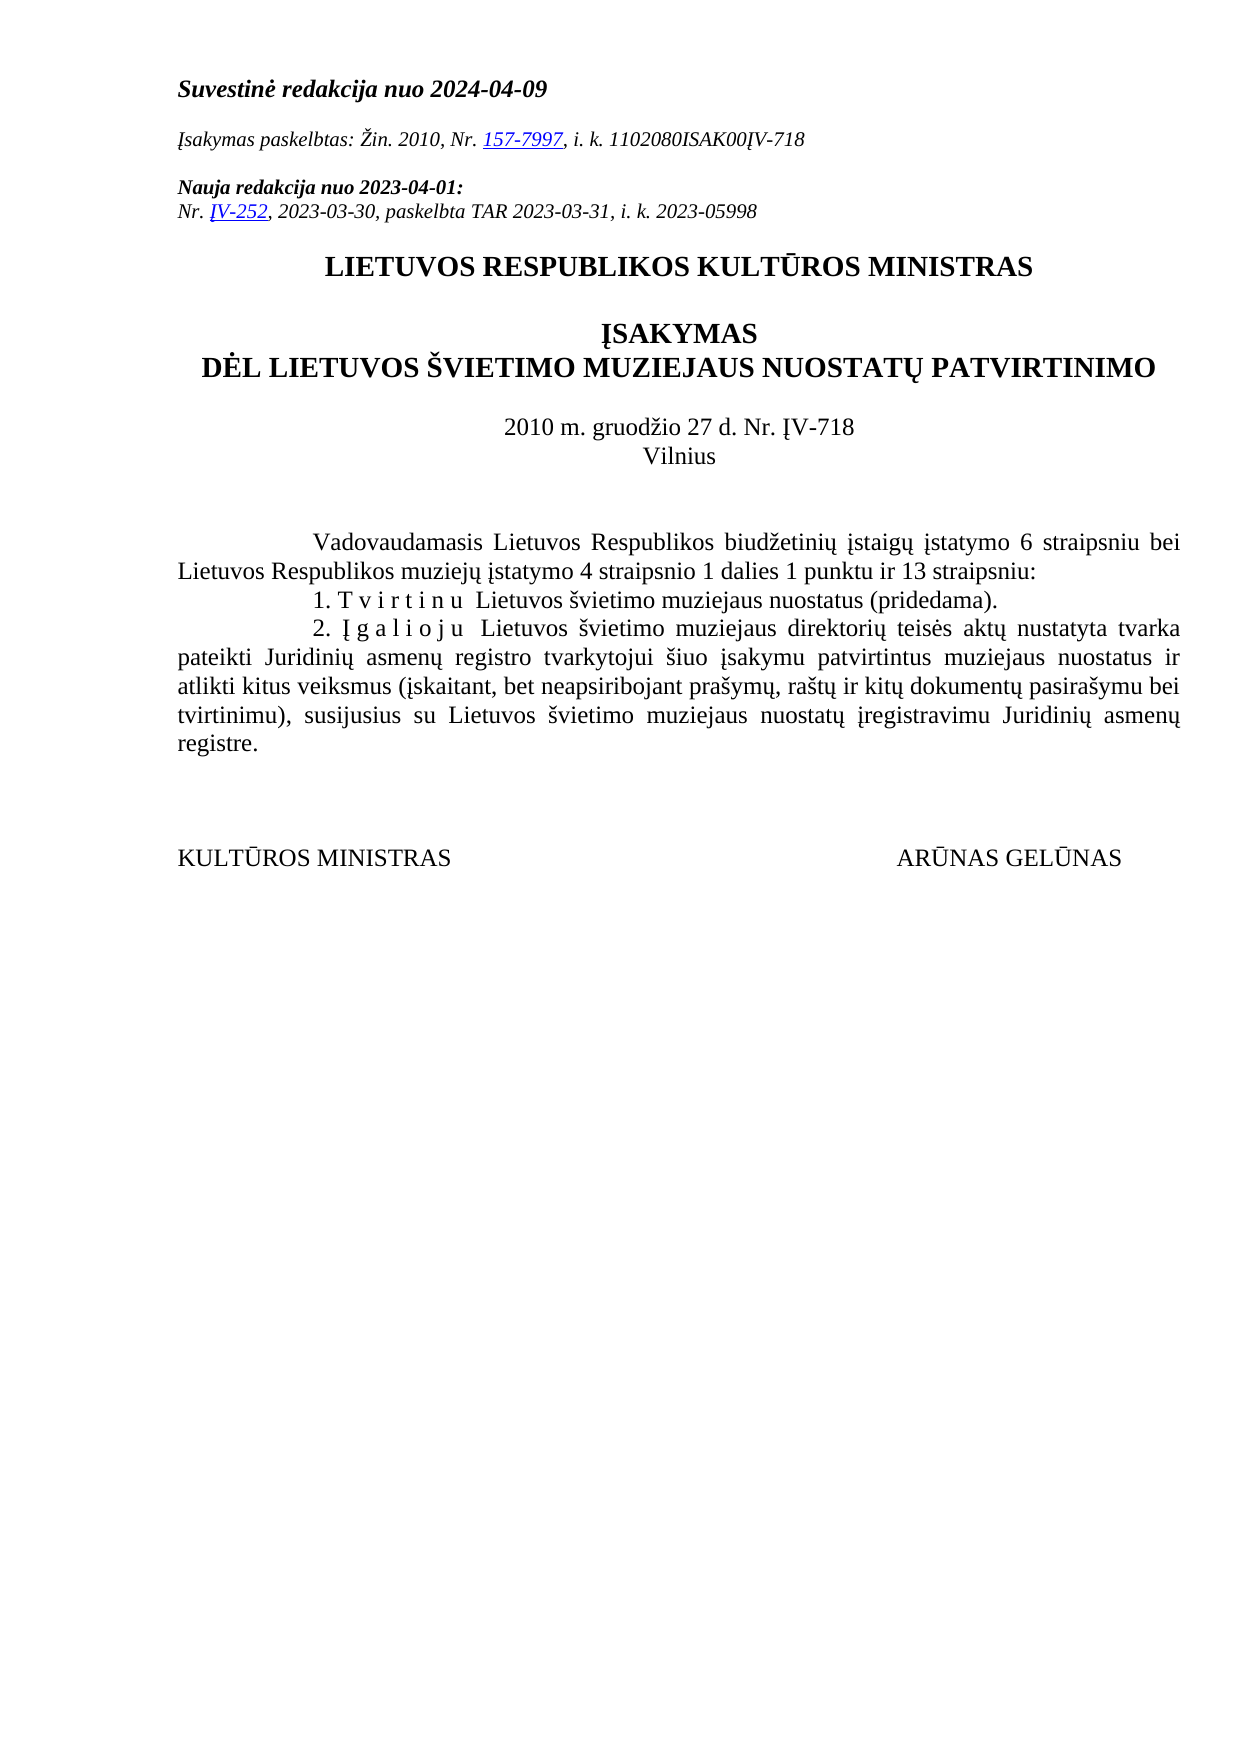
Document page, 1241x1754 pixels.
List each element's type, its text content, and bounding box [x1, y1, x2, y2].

text 1. Tvirtinu Lietuvos švietimo muziejaus nuostatus (pridedama). [177, 585, 1181, 613]
text Nauja redakcija nuo 2023-04-01: [177, 175, 1181, 199]
text ĮSAKYMAS [177, 316, 1181, 350]
text 2. Įgalioju Lietuvos švietimo muziejaus direktorių teisės aktų nustatyta tvarka pateikti Juridinių asmenų registro tvarkytojui šiuo įsakymu patvirtintus muziejaus nuostatus ir atlikti kitus veiksmus (įskaitant, bet neapsiribojant prašymų, raštų ir kitų dokumentų pasirašymu bei tvirtinimu), susijusius su Lietuvos švietimo muziejaus nuostatų įregistravimu Juridinių asmenų registre. [177, 613, 1181, 757]
text Kultūros ministras Arūnas Gelūnas [177, 843, 1181, 872]
text Vilnius [177, 441, 1181, 470]
text Nr. ĮV-252, 2023-03-30, paskelbta TAR 2023-03-31, i. k. 2023-05998 [177, 199, 1181, 223]
text DĖL LIETUVOS ŠVIETIMO MUZIEJAUS NUOSTATŲ PATVIRTINIMO [177, 350, 1181, 383]
text Įsakymas paskelbtas: Žin. 2010, Nr. 157-7997, i. k. 1102080ISAK00ĮV-718 [177, 127, 1181, 151]
text 2010 m. gruodžio 27 d. Nr. ĮV-718 [177, 412, 1181, 441]
text Suvestinė redakcija nuo 2024-04-09 [177, 74, 1181, 103]
text Vadovaudamasis Lietuvos Respublikos biudžetinių įstaigų įstatymo 6 straipsniu bei Lietuvos Respublikos muziejų įstatymo 4 straipsnio 1 dalies 1 punktu ir 13 straipsniu: [177, 527, 1181, 585]
text LIETUVOS RESPUBLIKOS KULTŪROS MINISTRAS [177, 249, 1181, 283]
